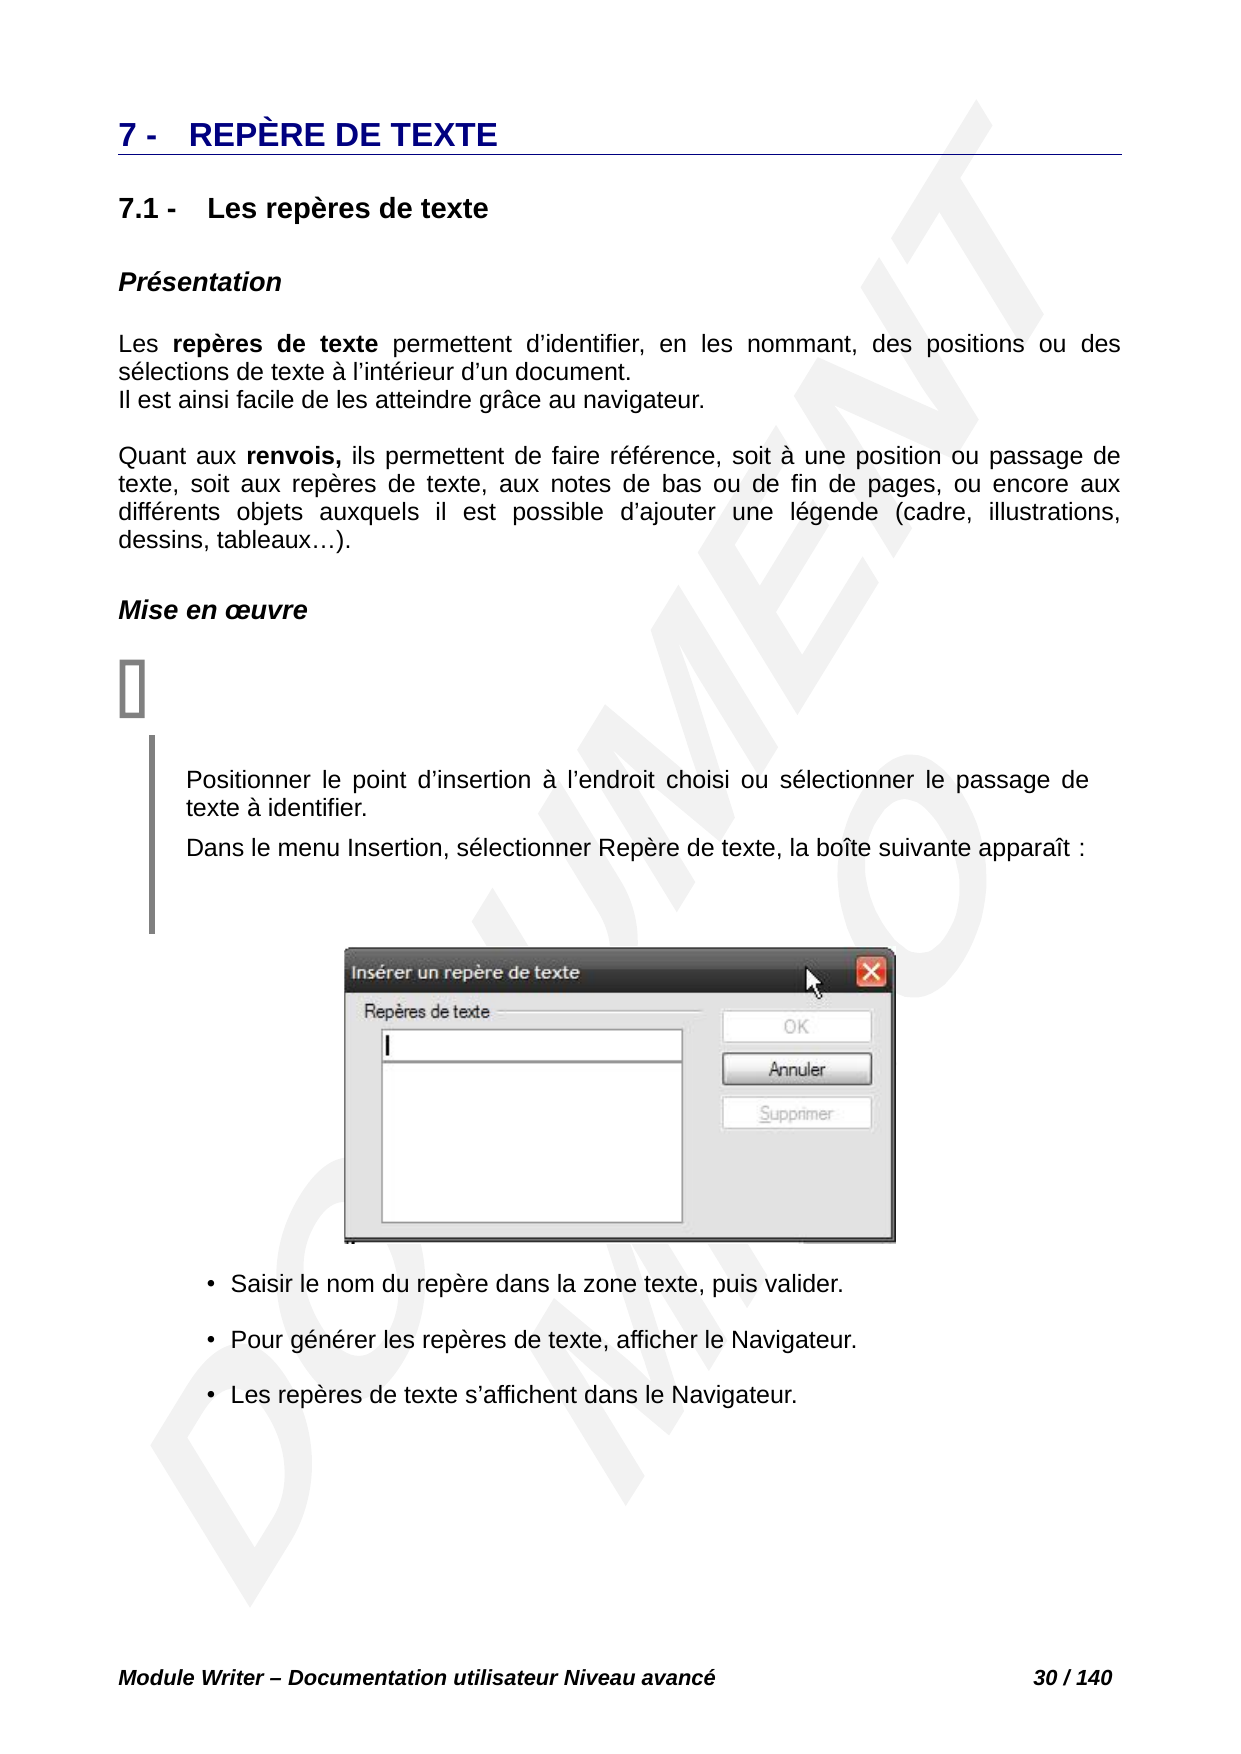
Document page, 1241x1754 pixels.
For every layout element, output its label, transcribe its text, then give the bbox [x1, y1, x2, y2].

subtitle Repère de texte [118, 116, 1122, 154]
picture [344, 946, 896, 1244]
subtitle Les repères de texte [118, 192, 1122, 225]
list Pour générer les repères de texte, afficher le Navigateur. [207, 1325, 1122, 1353]
text Quant aux renvois, ils permettent de faire référence, soit à une position ou passage de texte, soit aux repères de texte, aux notes de bas ou de fin de pages, ou encore aux différents objets auxquels il est possible d’ajouter une légende (cadre, illustrations, dessins, tableaux…). [118, 442, 1122, 553]
text Il est ainsi facile de les atteindre grâce au navigateur. [118, 386, 1122, 414]
list Saisir le nom du repère dans la zone texte, puis valider. [207, 1270, 1122, 1298]
text 8 [118, 659, 1122, 734]
text Positionner le point d’insertion à l’endroit choisi ou sélectionner le passage de texte à identifier. [149, 734, 1122, 803]
subtitle Présentation [118, 267, 1122, 297]
subtitle Mise en œuvre [118, 595, 1122, 626]
text Dans le menu Insertion, sélectionner Repère de texte, la boîte suivante apparaît : [155, 803, 1122, 862]
list Les repères de texte s’affichent dans le Navigateur. [207, 1381, 1122, 1409]
text Les repères de texte permettent d’identifier, en les nommant, des positions ou des sélections de texte à l’intérieur d’un document. [118, 330, 1122, 386]
